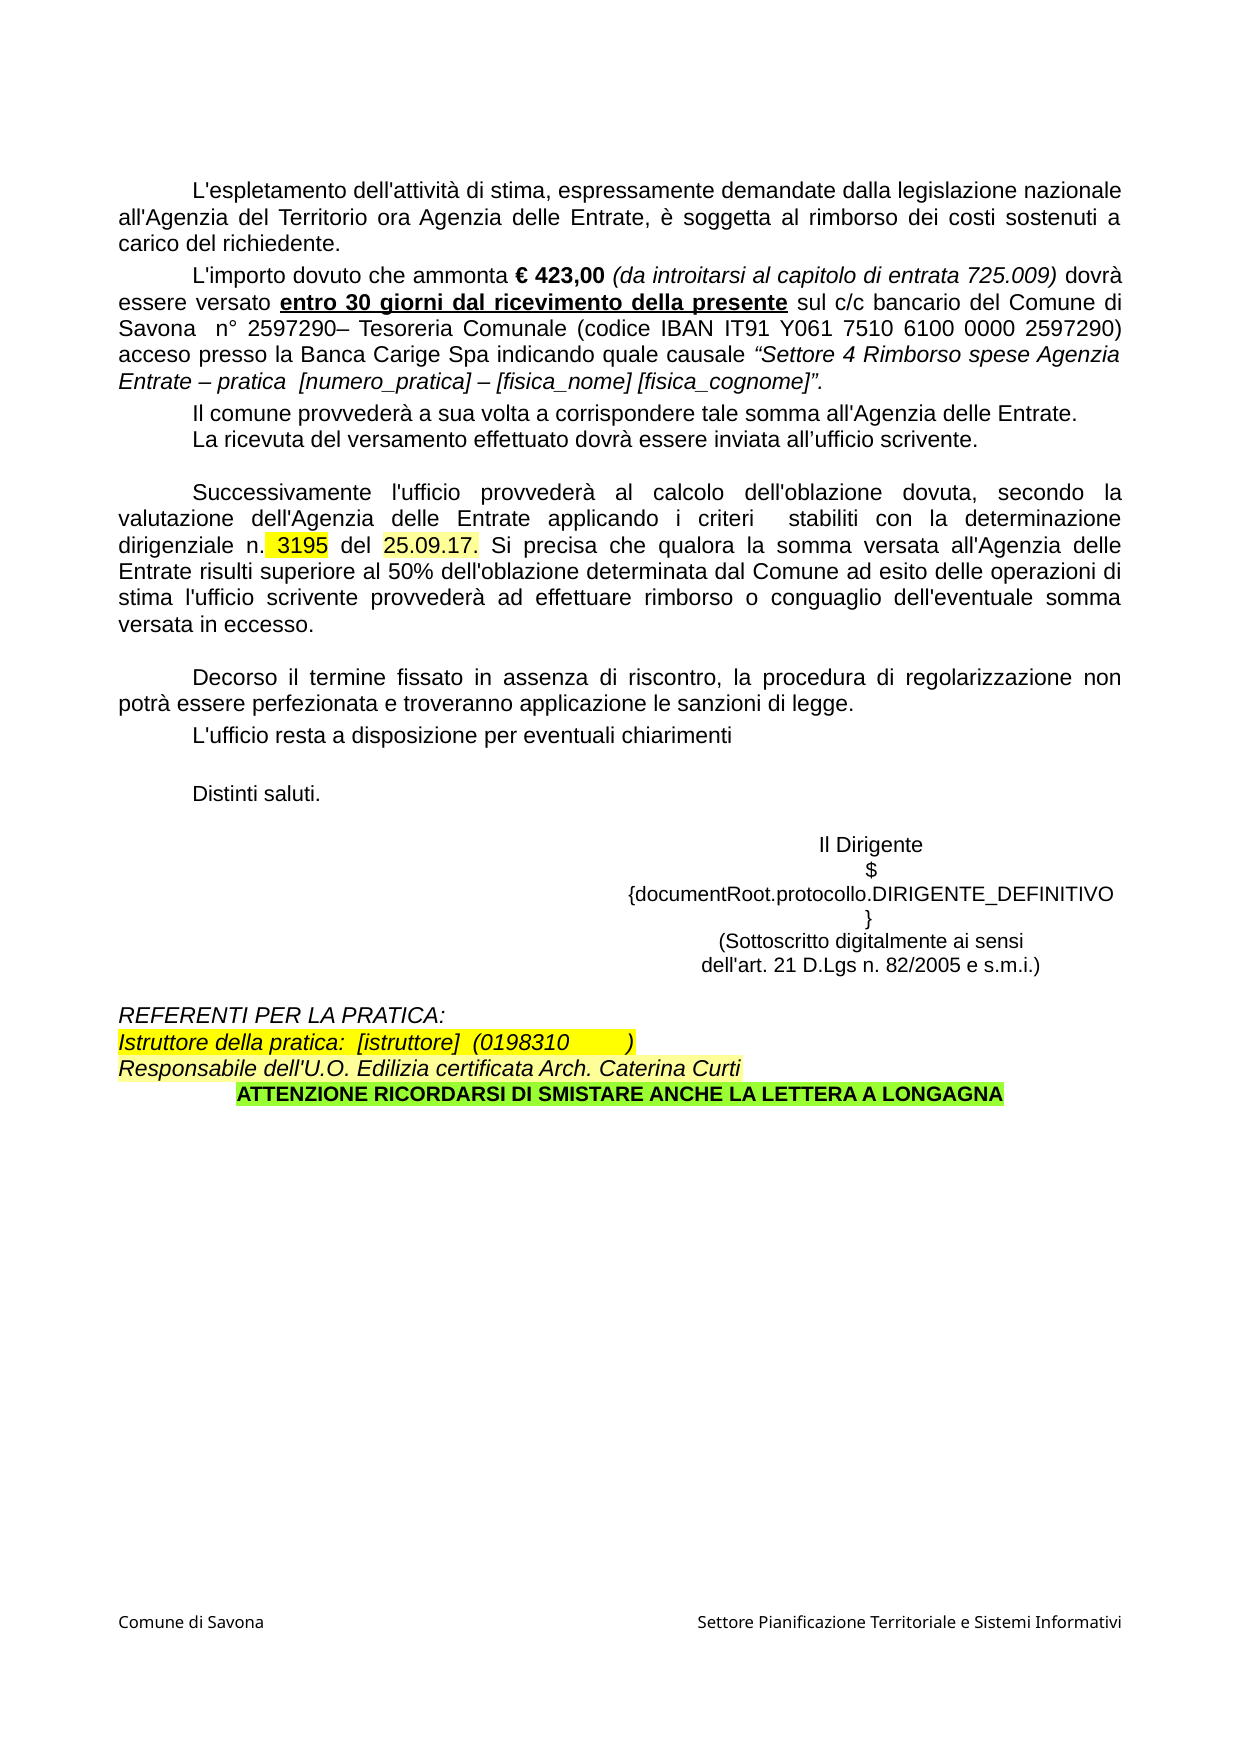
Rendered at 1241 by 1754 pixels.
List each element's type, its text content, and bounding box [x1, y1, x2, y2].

text Il comune provvederà a sua volta a corrispondere tale somma all'Agenzia delle Entrate. [118, 400, 1122, 426]
table_cell ${documentRoot.protocollo.DIRIGENTE_DEFINITIVO} (Sottoscritto digitalmente ai sensi dell'art. 21 D.Lgs n. 82/2005 e s.m.i.) [620, 858, 1122, 1002]
text Successivamente l'ufficio provvederà al calcolo dell'oblazione dovuta, secondo la valutazione dell'Agenzia delle Entrate applicando i criteri stabiliti con la determinazione dirigenziale n. 3195 del 25.09.17. Si precisa che qualora la somma versata all'Agenzia delle Entrate risulti superiore al 50% dell'oblazione determinata dal Comune ad esito delle operazioni di stima l'ufficio scrivente provvederà ad effettuare rimborso o conguaglio dell'eventuale somma versata in eccesso. [118, 479, 1122, 637]
table_header Il Dirigente [620, 832, 1122, 857]
text REFERENTI PER LA PRATICA: [118, 1002, 1122, 1029]
text L'importo dovuto che ammonta € 423,00 (da introitarsi al capitolo di entrata 725.009) dovrà essere versato entro 30 giorni dal ricevimento della presente sul c/c bancario del Comune di Savona n° 2597290– Tesoreria Comunale (codice IBAN IT91 Y061 7510 6100 0000 2597290) acceso presso la Banca Carige Spa indicando quale causale “Settore 4 Rimborso spese Agenzia Entrate – pratica [numero_pratica] – [fisica_nome] [fisica_cognome]”. [118, 262, 1122, 394]
text ATTENZIONE RICORDARSI DI SMISTARE ANCHE LA LETTERA A LONGAGNA [118, 1082, 1122, 1106]
text Istruttore della pratica: [istruttore] (0198310 ) [118, 1029, 1122, 1055]
text Responsabile dell'U.O. Edilizia certificata Arch. Caterina Curti [118, 1055, 1122, 1082]
text L'espletamento dell'attività di stima, espressamente demandate dalla legislazione nazionale all'Agenzia del Territorio ora Agenzia delle Entrate, è soggetta al rimborso dei costi sostenuti a carico del richiedente. [118, 177, 1122, 256]
text L'ufficio resta a disposizione per eventuali chiarimenti [118, 722, 1122, 748]
text Distinti saluti. [118, 781, 1122, 806]
table_cell [118, 858, 620, 1002]
text La ricevuta del versamento effettuato dovrà essere inviata all’ufficio scrivente. [118, 426, 1122, 453]
table_header [118, 832, 620, 857]
text Decorso il termine fissato in assenza di riscontro, la procedura di regolarizzazione non potrà essere perfezionata e troveranno applicazione le sanzioni di legge. [118, 663, 1122, 716]
